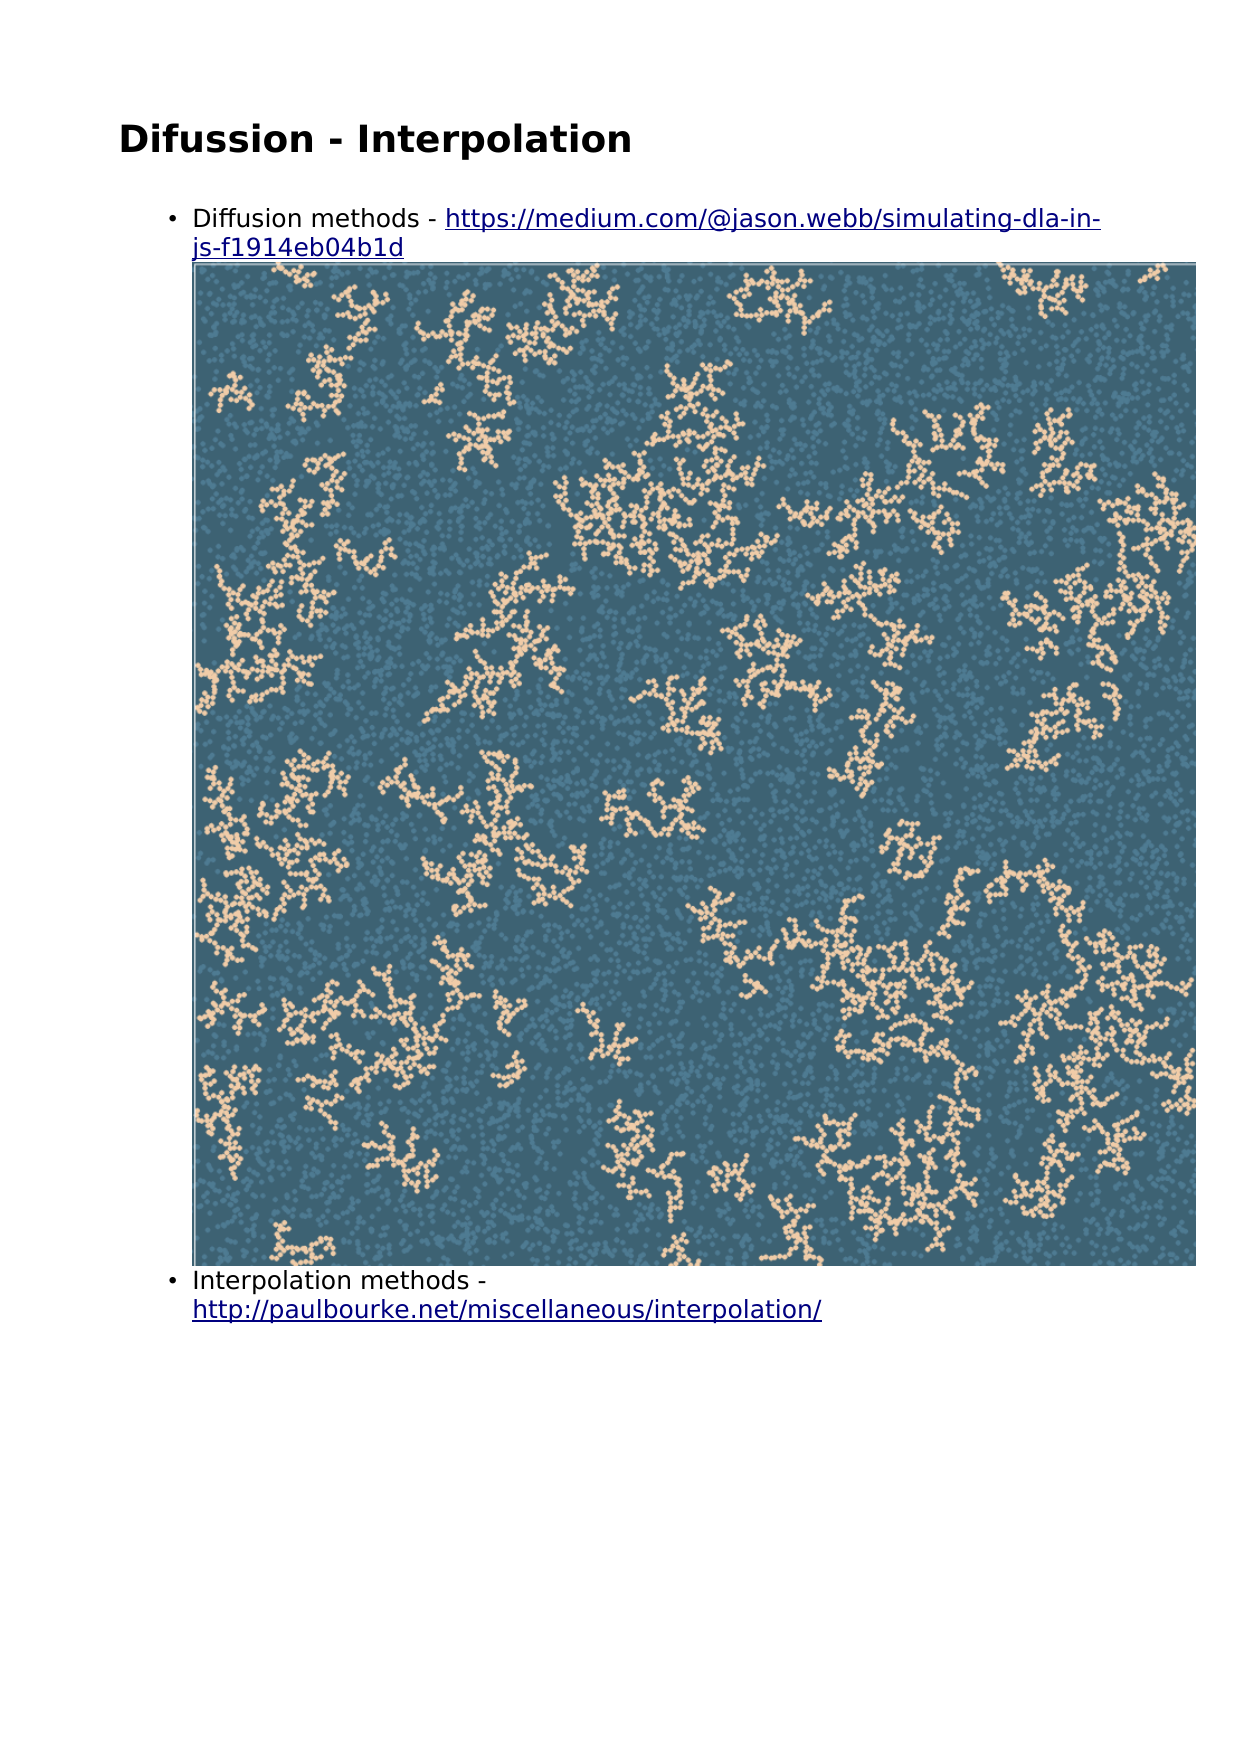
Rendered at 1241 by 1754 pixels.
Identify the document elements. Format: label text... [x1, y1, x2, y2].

subtitle Difussion - Interpolation [118, 118, 1122, 162]
picture [192, 262, 1196, 1266]
list Interpolation methods - http://paulbourke.net/miscellaneous/interpolation/ [177, 1266, 1122, 1324]
list Diffusion methods - https://medium.com/@jason.webb/simulating-dla-in-js-f1914eb04b1d [177, 204, 1122, 1266]
